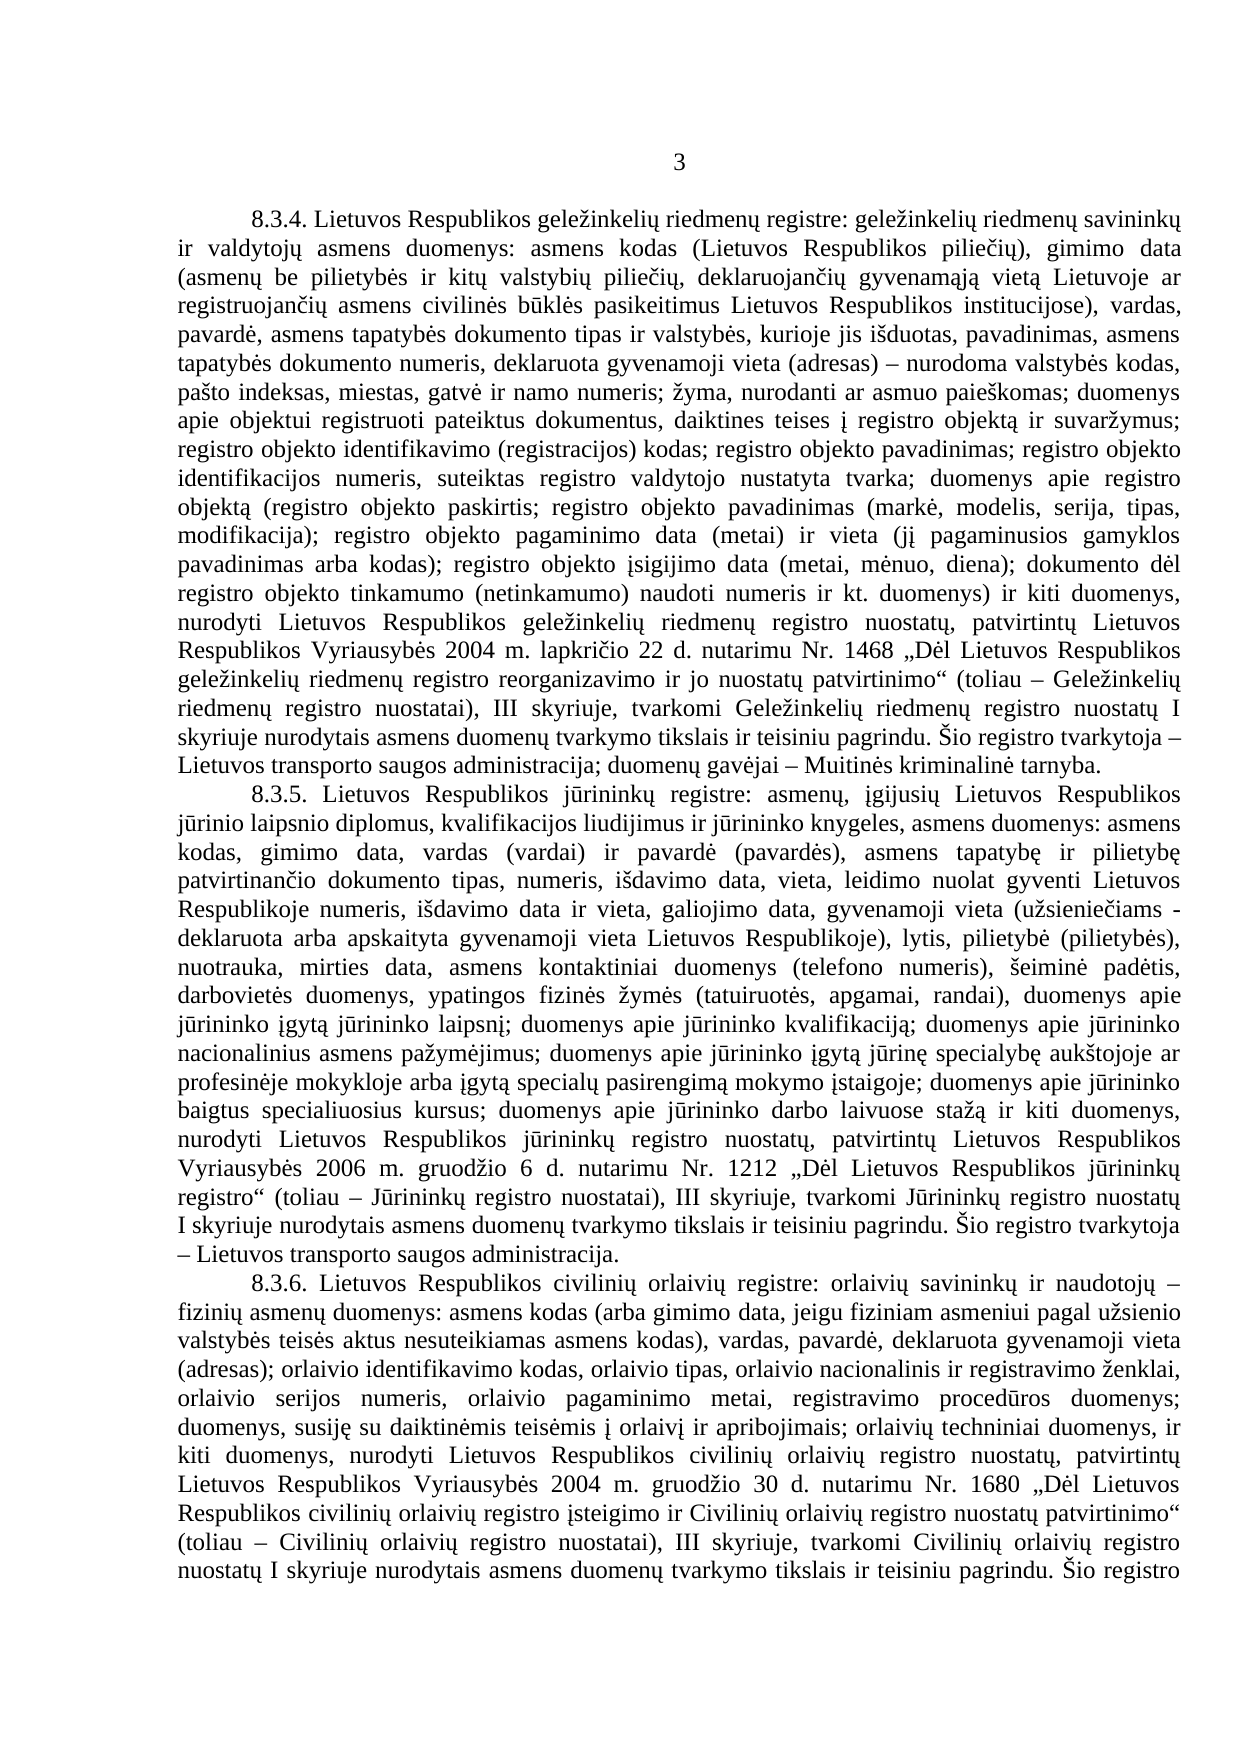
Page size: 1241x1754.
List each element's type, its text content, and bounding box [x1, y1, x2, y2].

text 8.3.5. Lietuvos Respublikos jūrininkų registre: asmenų, įgijusių Lietuvos Respublikos jūrinio laipsnio diplomus, kvalifikacijos liudijimus ir jūrininko knygeles, asmens duomenys: asmens kodas, gimimo data, vardas (vardai) ir pavardė (pavardės), asmens tapatybę ir pilietybę patvirtinančio dokumento tipas, numeris, išdavimo data, vieta, leidimo nuolat gyventi Lietuvos Respublikoje numeris, išdavimo data ir vieta, galiojimo data, gyvenamoji vieta (užsieniečiams - deklaruota arba apskaityta gyvenamoji vieta Lietuvos Respublikoje), lytis, pilietybė (pilietybės), nuotrauka, mirties data, asmens kontaktiniai duomenys (telefono numeris), šeiminė padėtis, darbovietės duomenys, ypatingos fizinės žymės (tatuiruotės, apgamai, randai), duomenys apie jūrininko įgytą jūrininko laipsnį; duomenys apie jūrininko kvalifikaciją; duomenys apie jūrininko nacionalinius asmens pažymėjimus; duomenys apie jūrininko įgytą jūrinę specialybę aukštojoje ar profesinėje mokykloje arba įgytą specialų pasirengimą mokymo įstaigoje; duomenys apie jūrininko baigtus specialiuosius kursus; duomenys apie jūrininko darbo laivuose stažą ir kiti duomenys, nurodyti Lietuvos Respublikos jūrininkų registro nuostatų, patvirtintų Lietuvos Respublikos Vyriausybės 2006 m. gruodžio 6 d. nutarimu Nr. 1212 „Dėl Lietuvos Respublikos jūrininkų registro“ (toliau – Jūrininkų registro nuostatai), III skyriuje, tvarkomi Jūrininkų registro nuostatų I skyriuje nurodytais asmens duomenų tvarkymo tikslais ir teisiniu pagrindu. Šio registro tvarkytoja – Lietuvos transporto saugos administracija. [177, 779, 1181, 1268]
text 8.3.6. Lietuvos Respublikos civilinių orlaivių registre: orlaivių savininkų ir naudotojų – fizinių asmenų duomenys: asmens kodas (arba gimimo data, jeigu fiziniam asmeniui pagal užsienio valstybės teisės aktus nesuteikiamas asmens kodas), vardas, pavardė, deklaruota gyvenamoji vieta (adresas); orlaivio identifikavimo kodas, orlaivio tipas, orlaivio nacionalinis ir registravimo ženklai, orlaivio serijos numeris, orlaivio pagaminimo metai, registravimo procedūros duomenys; duomenys, susiję su daiktinėmis teisėmis į orlaivį ir apribojimais; orlaivių techniniai duomenys, ir kiti duomenys, nurodyti Lietuvos Respublikos civilinių orlaivių registro nuostatų, patvirtintų Lietuvos Respublikos Vyriausybės 2004 m. gruodžio 30 d. nutarimu Nr. 1680 „Dėl Lietuvos Respublikos civilinių orlaivių registro įsteigimo ir Civilinių orlaivių registro nuostatų patvirtinimo“ (toliau – Civilinių orlaivių registro nuostatai), III skyriuje, tvarkomi Civilinių orlaivių registro nuostatų I skyriuje nurodytais asmens duomenų tvarkymo tikslais ir teisiniu pagrindu. Šio registro [177, 1268, 1181, 1584]
text 8.3.4. Lietuvos Respublikos geležinkelių riedmenų registre: geležinkelių riedmenų savininkų ir valdytojų asmens duomenys: asmens kodas (Lietuvos Respublikos piliečių), gimimo data (asmenų be pilietybės ir kitų valstybių piliečių, deklaruojančių gyvenamąją vietą Lietuvoje ar registruojančių asmens civilinės būklės pasikeitimus Lietuvos Respublikos institucijose), vardas, pavardė, asmens tapatybės dokumento tipas ir valstybės, kurioje jis išduotas, pavadinimas, asmens tapatybės dokumento numeris, deklaruota gyvenamoji vieta (adresas) – nurodoma valstybės kodas, pašto indeksas, miestas, gatvė ir namo numeris; žyma, nurodanti ar asmuo paieškomas; duomenys apie objektui registruoti pateiktus dokumentus, daiktines teises į registro objektą ir suvaržymus; registro objekto identifikavimo (registracijos) kodas; registro objekto pavadinimas; registro objekto identifikacijos numeris, suteiktas registro valdytojo nustatyta tvarka; duomenys apie registro objektą (registro objekto paskirtis; registro objekto pavadinimas (markė, modelis, serija, tipas, modifikacija); registro objekto pagaminimo data (metai) ir vieta (jį pagaminusios gamyklos pavadinimas arba kodas); registro objekto įsigijimo data (metai, mėnuo, diena); dokumento dėl registro objekto tinkamumo (netinkamumo) naudoti numeris ir kt. duomenys) ir kiti duomenys, nurodyti Lietuvos Respublikos geležinkelių riedmenų registro nuostatų, patvirtintų Lietuvos Respublikos Vyriausybės 2004 m. lapkričio 22 d. nutarimu Nr. 1468 „Dėl Lietuvos Respublikos geležinkelių riedmenų registro reorganizavimo ir jo nuostatų patvirtinimo“ (toliau – Geležinkelių riedmenų registro nuostatai), III skyriuje, tvarkomi Geležinkelių riedmenų registro nuostatų I skyriuje nurodytais asmens duomenų tvarkymo tikslais ir teisiniu pagrindu. Šio registro tvarkytoja – Lietuvos transporto saugos administracija; duomenų gavėjai – Muitinės kriminalinė tarnyba. [177, 204, 1181, 779]
